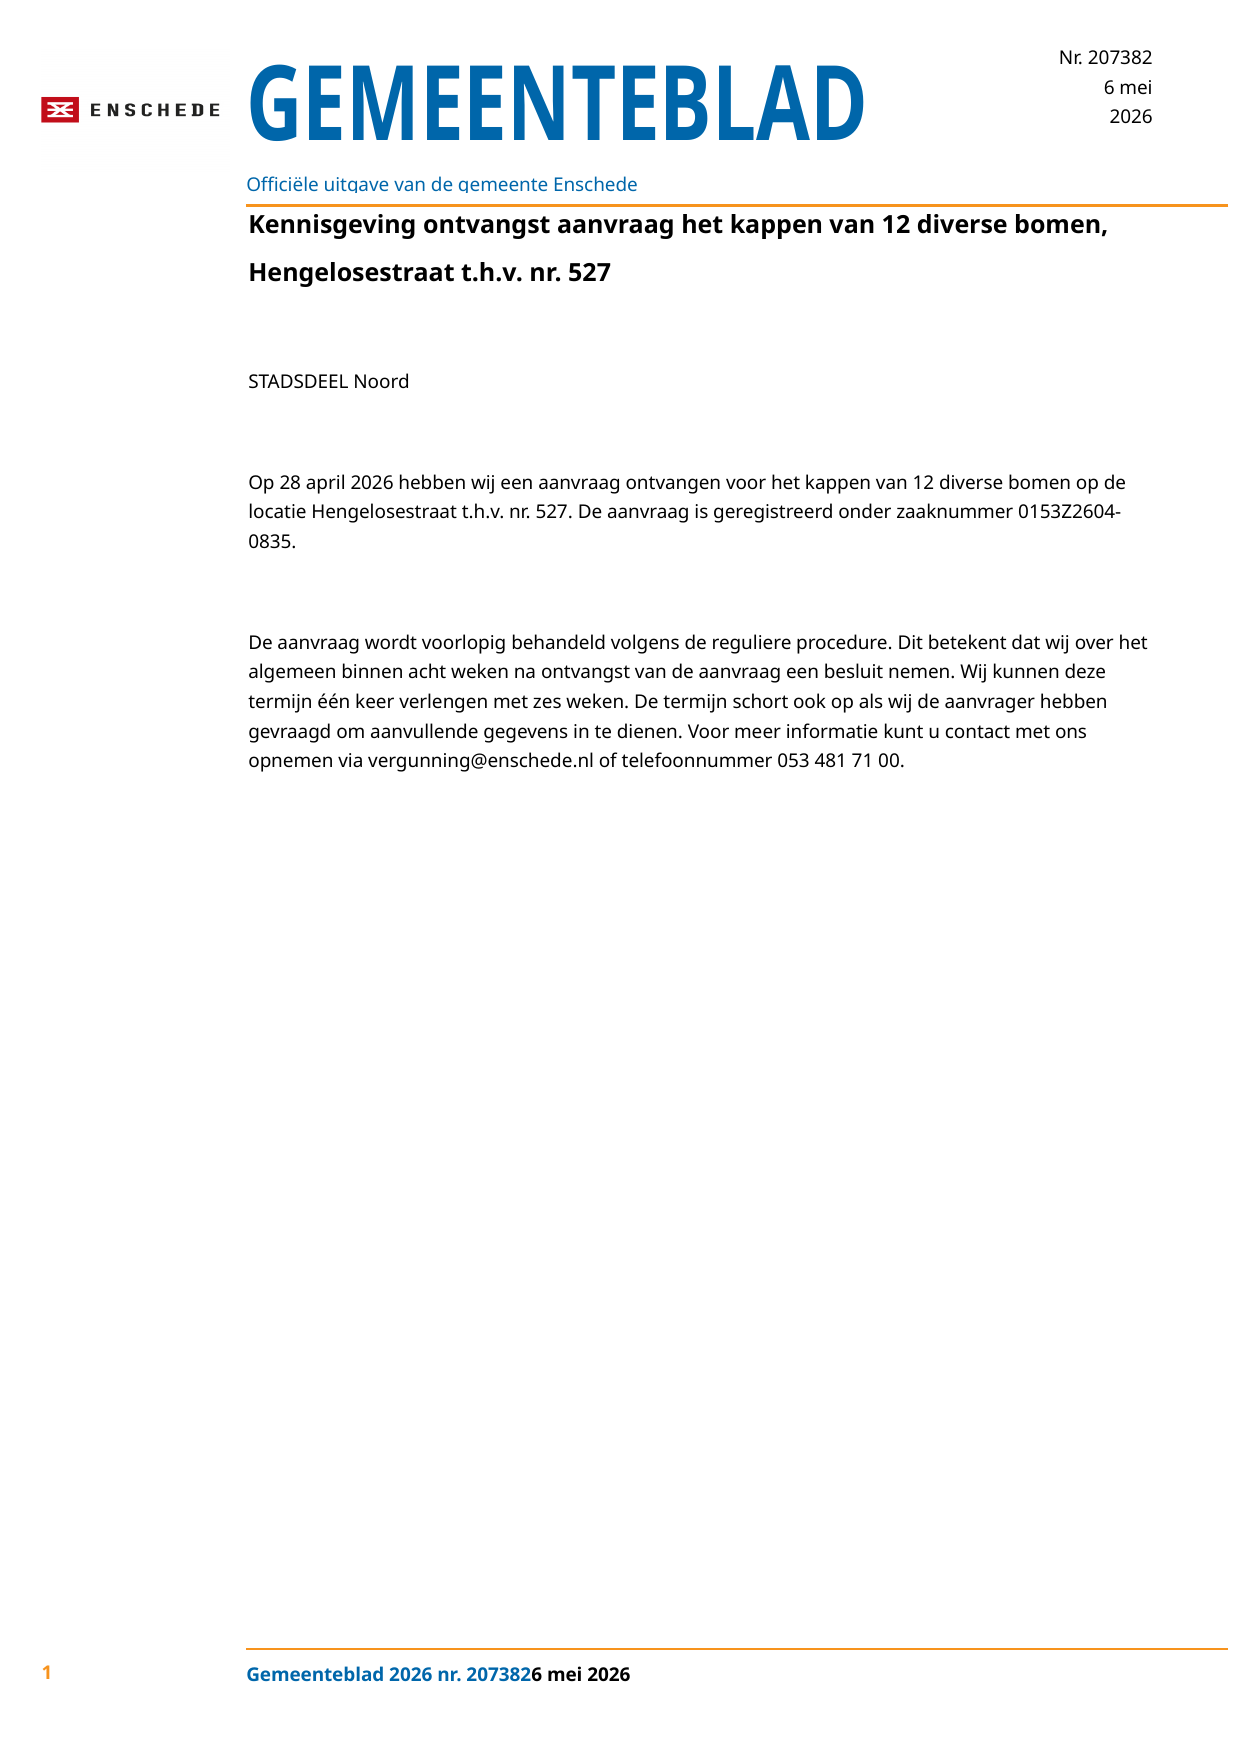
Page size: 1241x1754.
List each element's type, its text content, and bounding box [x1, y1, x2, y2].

picture [41, 47, 231, 172]
text STADSDEEL Noord [248, 368, 1152, 394]
text De aanvraag wordt voorlopig behandeld volgens de reguliere procedure. Dit betekent dat wij over het algemeen binnen acht weken na ontvangst van de aanvraag een besluit nemen. Wij kunnen deze termijn één keer verlengen met zes weken. De termijn schort ook op als wij de aanvrager hebben gevraagd om aanvullende gegevens in te dienen. Voor meer informatie kunt u contact met ons opnemen via vergunning@enschede.nl of telefoonnummer 053 481 71 00. [248, 629, 1152, 773]
text Kennisgeving ontvangst aanvraag het kappen van 12 diverse bomen, Hengelosestraat t.h.v. nr. 527 [248, 207, 1152, 288]
text Op 28 april 2026 hebben wij een aanvraag ontvangen voor het kappen van 12 diverse bomen op de locatie Hengelosestraat t.h.v. nr. 527. De aanvraag is geregistreerd onder zaaknummer 0153Z2604-0835. [248, 469, 1152, 554]
